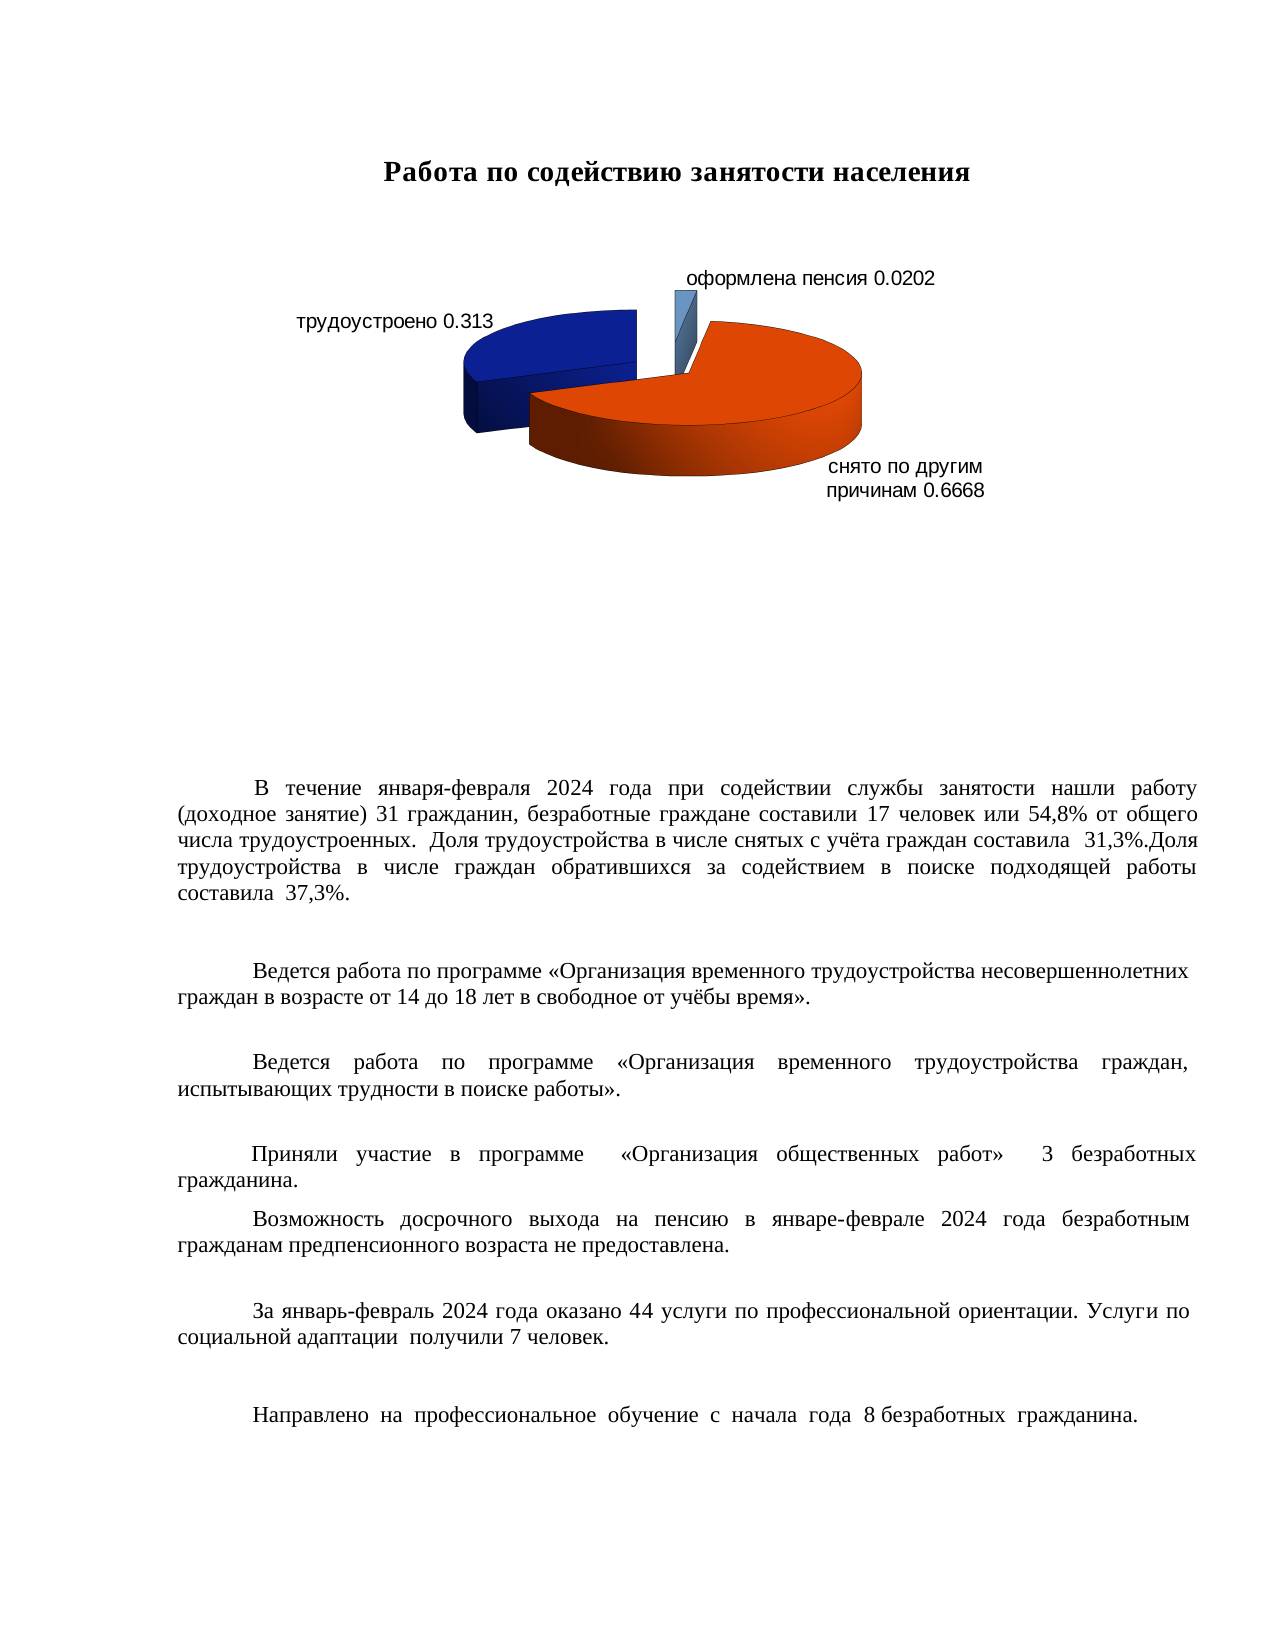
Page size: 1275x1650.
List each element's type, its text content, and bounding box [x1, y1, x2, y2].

text Ведется работа по программе «Организация временного трудоустройства граждан, испытывающих трудности в поиске работы». [177, 1048, 1190, 1101]
text Направлено на профессиональное обучение с начала года 8 безработных гражданина. [177, 1401, 1190, 1427]
text За январь-февраль 2024 года оказано 44 услуги по профессиональной ориентации. Услуги по социальной адаптации получили 7 человек. [177, 1297, 1190, 1349]
text Приняли участие в программе «Организация общественных работ» 3 безработных гражданина. [177, 1140, 1196, 1193]
text В течение января-февраля 2024 года при содействии службы занятости нашли работу (доходное занятие) 31 гражданин, безработные граждане составили 17 человек или 54,8% от общего числа трудоустроенных. Доля трудоустройства в числе снятых с учёта граждан составила 31,3%.Доля трудоустройства в числе граждан обратившихся за содействием в поиске подходящей работы составила 37,3%. [177, 774, 1198, 905]
text Возможность досрочного выхода на пенсию в январе-феврале 2024 года безработным гражданам предпенсионного возраста не предоставлена. [177, 1205, 1190, 1258]
text Ведется работа по программе «Организация временного трудоустройства несовершеннолетних граждан в возрасте от 14 до 18 лет в свободное от учёбы время». [177, 957, 1190, 1009]
